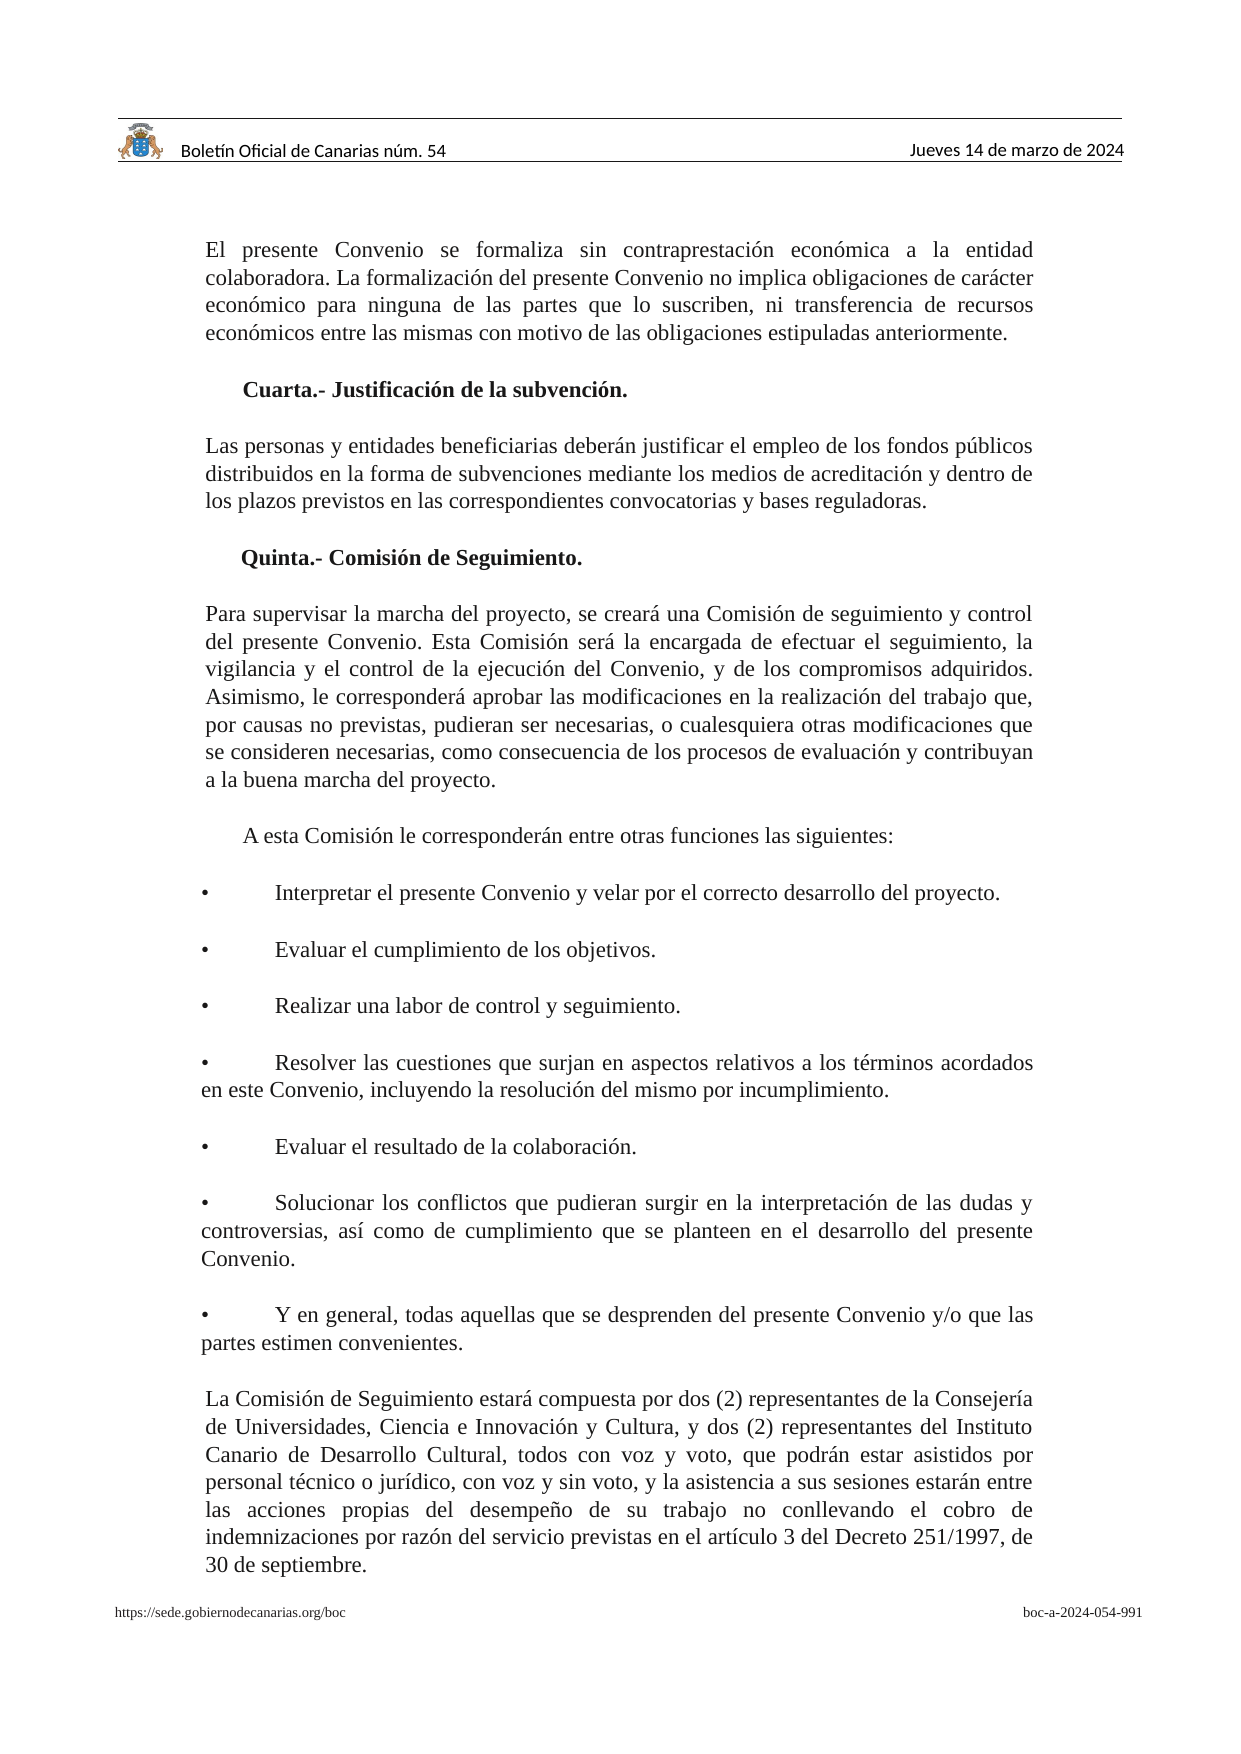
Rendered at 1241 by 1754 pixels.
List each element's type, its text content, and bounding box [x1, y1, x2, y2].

list Interpretar el presente Convenio y velar por el correcto desarrollo del proyecto. [201, 879, 1034, 905]
text Cuarta.- Justificación de la subvención. [242, 376, 1034, 402]
text Quinta.- Comisión de Seguimiento. [241, 544, 1034, 570]
list Solucionar los conflictos que pudieran surgir en la interpretación de las dudas y controversias, así como de cumplimiento que se planteen en el desarrollo del presente Convenio. [201, 1189, 1034, 1271]
list Evaluar el resultado de la colaboración. [201, 1133, 1034, 1159]
text Las personas y entidades beneficiarias deberán justificar el empleo de los fondos públicos distribuidos en la forma de subvenciones mediante los medios de acreditación y dentro de los plazos previstos en las correspondientes convocatorias y bases reguladoras. [205, 432, 1034, 514]
text A esta Comisión le corresponderán entre otras funciones las siguientes: [242, 822, 1034, 849]
list Y en general, todas aquellas que se desprenden del presente Convenio y/o que las partes estimen convenientes. [201, 1301, 1034, 1355]
text La Comisión de Seguimiento estará compuesta por dos (2) representantes de la Consejería de Universidades, Ciencia e Innovación y Cultura, y dos (2) representantes del Instituto Canario de Desarrollo Cultural, todos con voz y voto, que podrán estar asistidos por personal técnico o jurídico, con voz y sin voto, y la asistencia a sus sesiones estarán entre las acciones propias del desempeño de su trabajo no conllevando el cobro de indemnizaciones por razón del servicio previstas en el artículo 3 del Decreto 251/1997, de 30 de septiembre. [205, 1385, 1034, 1577]
list Realizar una labor de control y seguimiento. [201, 992, 1034, 1018]
text Para supervisar la marcha del proyecto, se creará una Comisión de seguimiento y control del presente Convenio. Esta Comisión será la encargada de efectuar el seguimiento, la vigilancia y el control de la ejecución del Convenio, y de los compromisos adquiridos. Asimismo, le corresponderá aprobar las modificaciones en la realización del trabajo que, por causas no previstas, pudieran ser necesarias, o cualesquiera otras modificaciones que se consideren necesarias, como consecuencia de los procesos de evaluación y contribuyan a la buena marcha del proyecto. [205, 600, 1034, 792]
text El presente Convenio se formaliza sin contraprestación económica a la entidad colaboradora. La formalización del presente Convenio no implica obligaciones de carácter económico para ninguna de las partes que lo suscriben, ni transferencia de recursos económicos entre las mismas con motivo de las obligaciones estipuladas anteriormente. [205, 236, 1034, 345]
list Evaluar el cumplimiento de los objetivos. [201, 936, 1034, 962]
list Resolver las cuestiones que surjan en aspectos relativos a los términos acordados en este Convenio, incluyendo la resolución del mismo por incumplimiento. [201, 1049, 1034, 1103]
